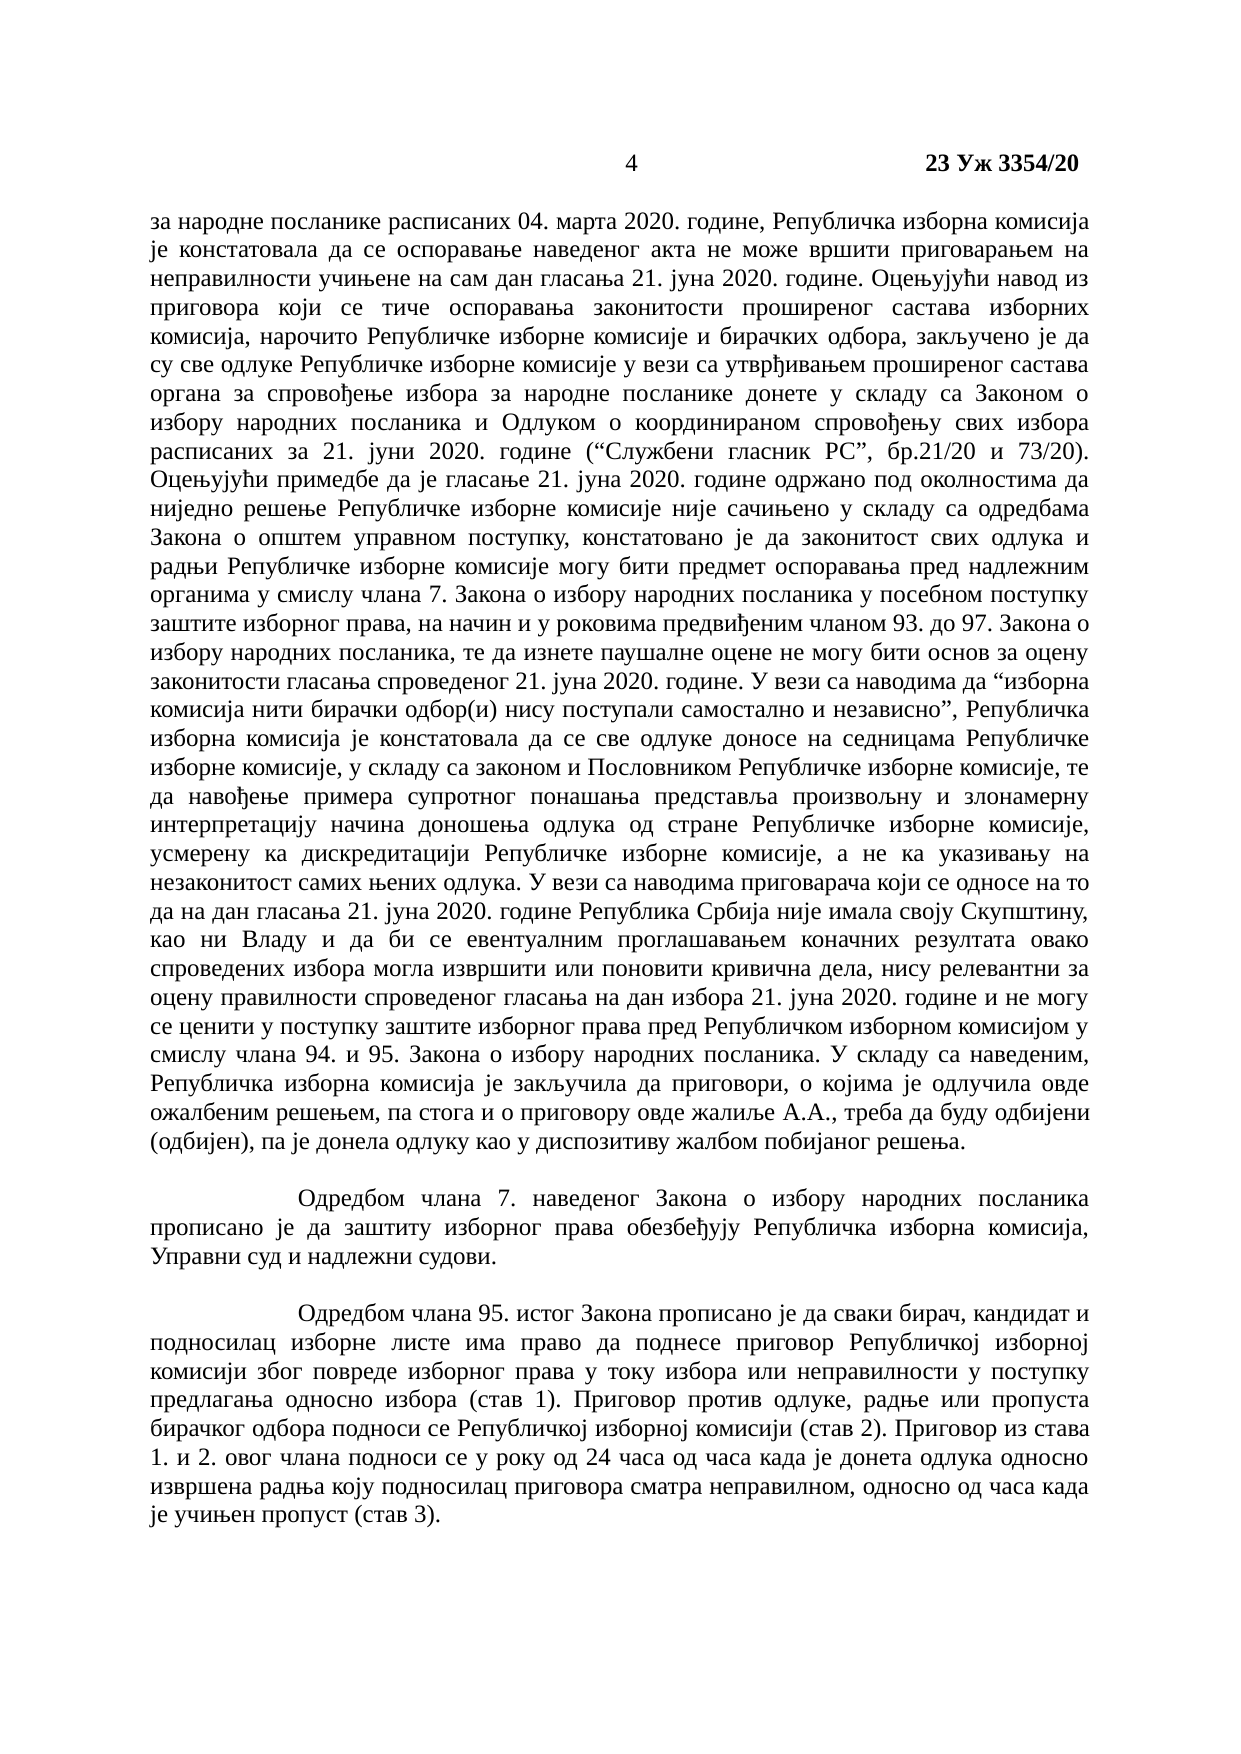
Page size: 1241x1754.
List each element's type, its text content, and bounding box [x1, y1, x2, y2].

text за народне посланике расписаних 04. марта 2020. године, Републичка изборна комисија је констатовала да се оспоравање наведеног акта не може вршити приговарањем на неправилности учињене на сам дан гласања 21. јуна 2020. године. Оцењујући навод из приговора који се тиче оспоравања законитости проширеног састава изборних комисија, нарочито Републичке изборне комисије и бирачких одбора, закључено је да су све одлуке Републичке изборне комисије у вези са утврђивањем проширеног састава органа за спровођење избора за народне посланике донете у складу са Законом о избору народних посланика и Одлуком о координираном спровођењу свих избора расписаних за 21. јуни 2020. године (“Службени гласник РС”, бр.21/20 и 73/20). Оцењујући примедбе да је гласање 21. јуна 2020. године одржано под околностима да ниједно решење Републичке изборне комисије није сачињено у складу са одредбама Закона о општем управном поступку, констатовано је да законитост свих одлука и радњи Републичке изборне комисије могу бити предмет оспоравања пред надлежним органима у смислу члана 7. Закона о избору народних посланика у посебном поступку заштите изборног права, на начин и у роковима предвиђеним чланом 93. до 97. Закона о избору народних посланика, те да изнете паушалне оцене не могу бити основ за оцену законитости гласања спроведеног 21. јуна 2020. године. У вези са наводима да “изборна комисија нити бирачки одбор(и) нису поступали самостално и независно”, Републичка изборна комисија је констатовала да се све одлуке доносе на седницама Републичке изборне комисије, у складу са законом и Пословником Републичке изборне комисије, те да навођење примера супротног понашања представља произвољну и злонамерну интерпретацију начина доношења одлука од стране Републичке изборне комисије, усмерену ка дискредитацији Републичке изборне комисије, а не ка указивању на незаконитост самих њених одлука. У вези са наводима приговарача који се односе на то да на дан гласања 21. јуна 2020. године Република Србија није имала своју Скупштину, као ни Владу и да би се евентуалним проглашавањем коначних резултата овако спроведених избора могла извршити или поновити кривична дела, нису релевантни за оцену правилности спроведеног гласања на дан избора 21. јуна 2020. године и не могу се ценити у поступку заштите изборног права пред Републичком изборном комисијом у смислу члана 94. и 95. Закона о избору народних посланика. У складу са наведеним, Републичка изборна комисија је закључила да приговори, о којима је одлучила овде ожалбеним решењем, па стога и о приговору овде жалиље А.А., треба да буду одбијени (одбијен), па је донела одлуку као у диспозитиву жалбом побијаног решења. [150, 206, 1090, 1154]
text Одредбом члана 7. наведеног Закона о избору народних посланика прописано је да заштиту изборног права обезбеђују Републичка изборна комисија, Управни суд и надлежни судови. [150, 1183, 1090, 1269]
text Одредбом члана 95. истог Закона прописано је да сваки бирач, кандидат и подносилац изборне листе има право да поднесе приговор Републичкој изборној комисији због повреде изборног права у току избора или неправилности у поступку предлагања односно избора (став 1). Приговор против одлуке, радње или пропуста бирачког одбора подноси се Републичкој изборној комисији (став 2). Приговор из става 1. и 2. овог члана подноси се у року од 24 часа од часа када је донета одлука односно извршена радња коју подносилац приговора сматра неправилном, односно од часа када је учињен пропуст (став 3). [150, 1298, 1090, 1528]
